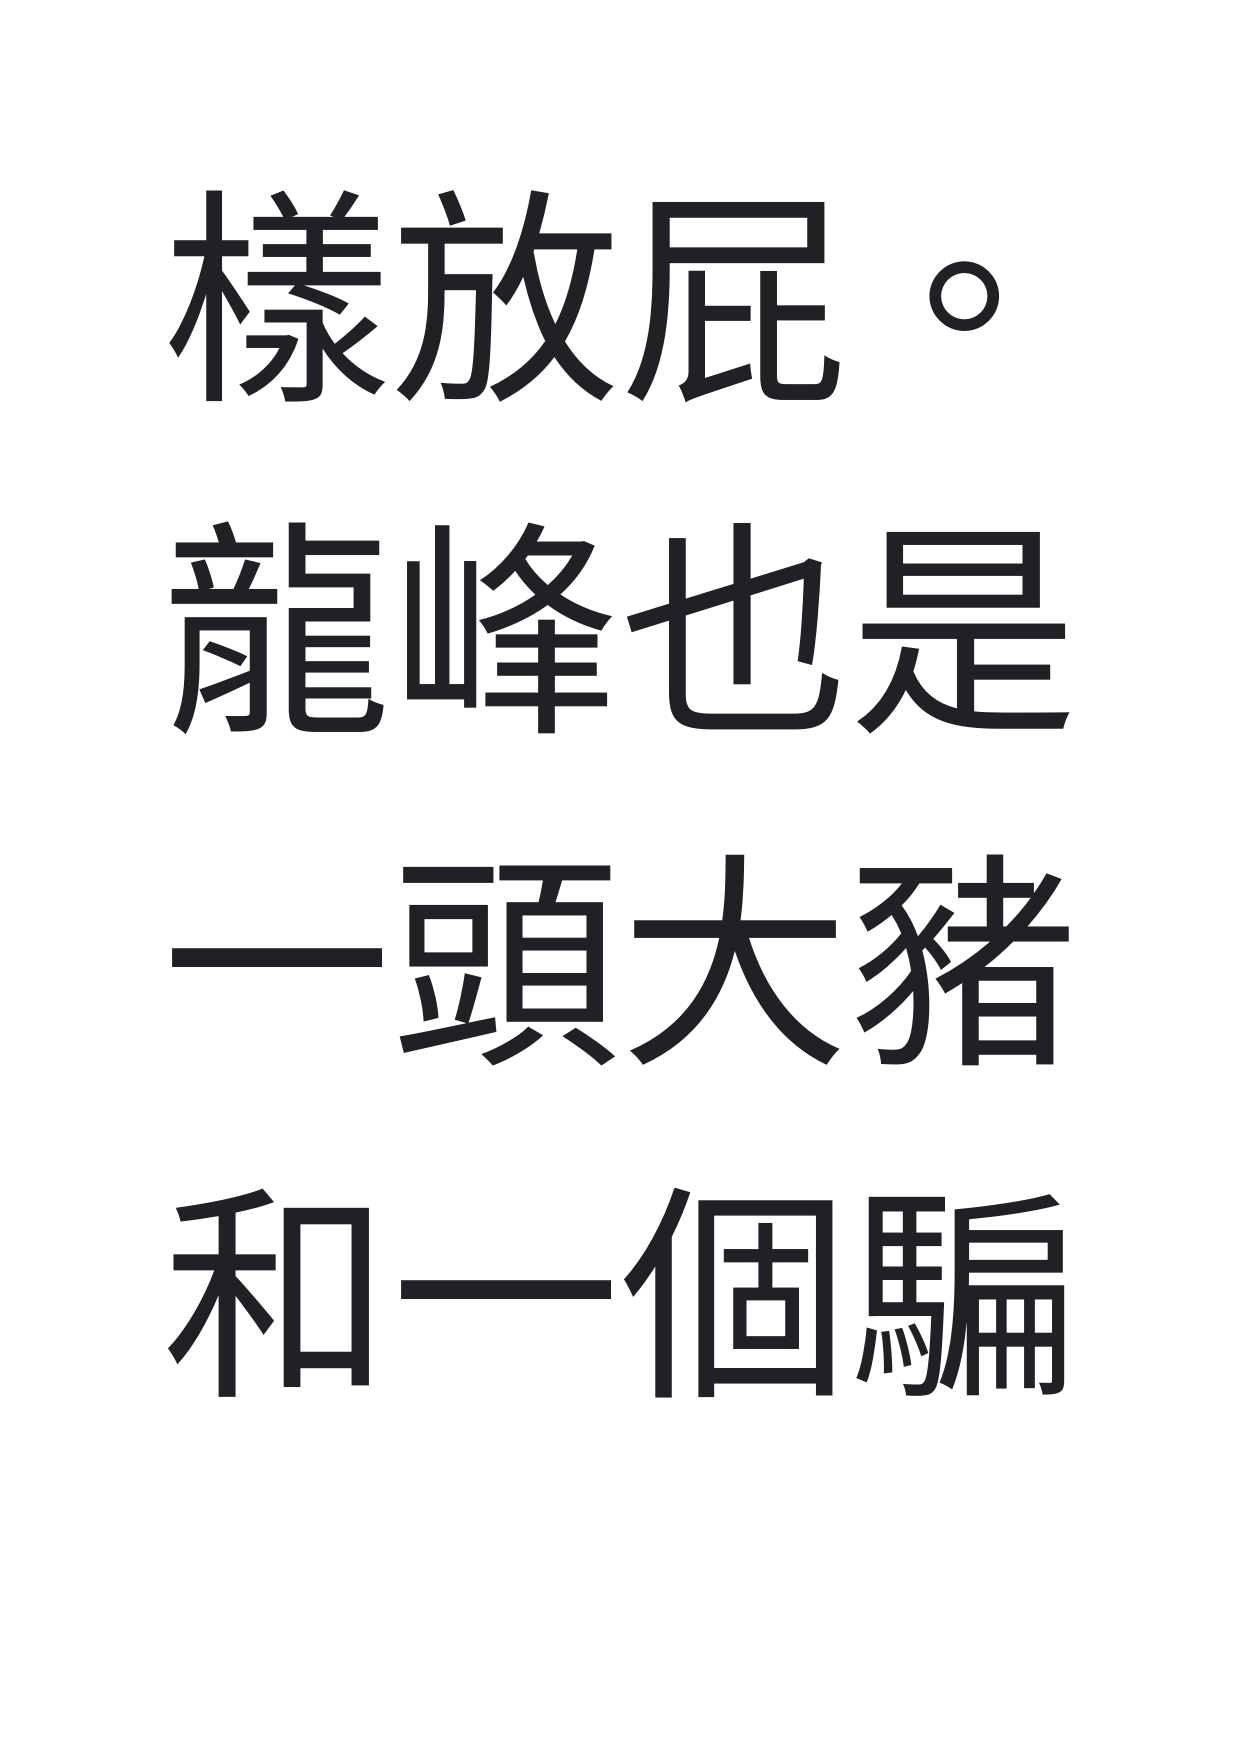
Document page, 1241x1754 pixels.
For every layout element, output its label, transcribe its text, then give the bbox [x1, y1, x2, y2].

text 樣放屁。龍峰也是一頭大豬和一個騙 [118, 118, 1122, 1446]
